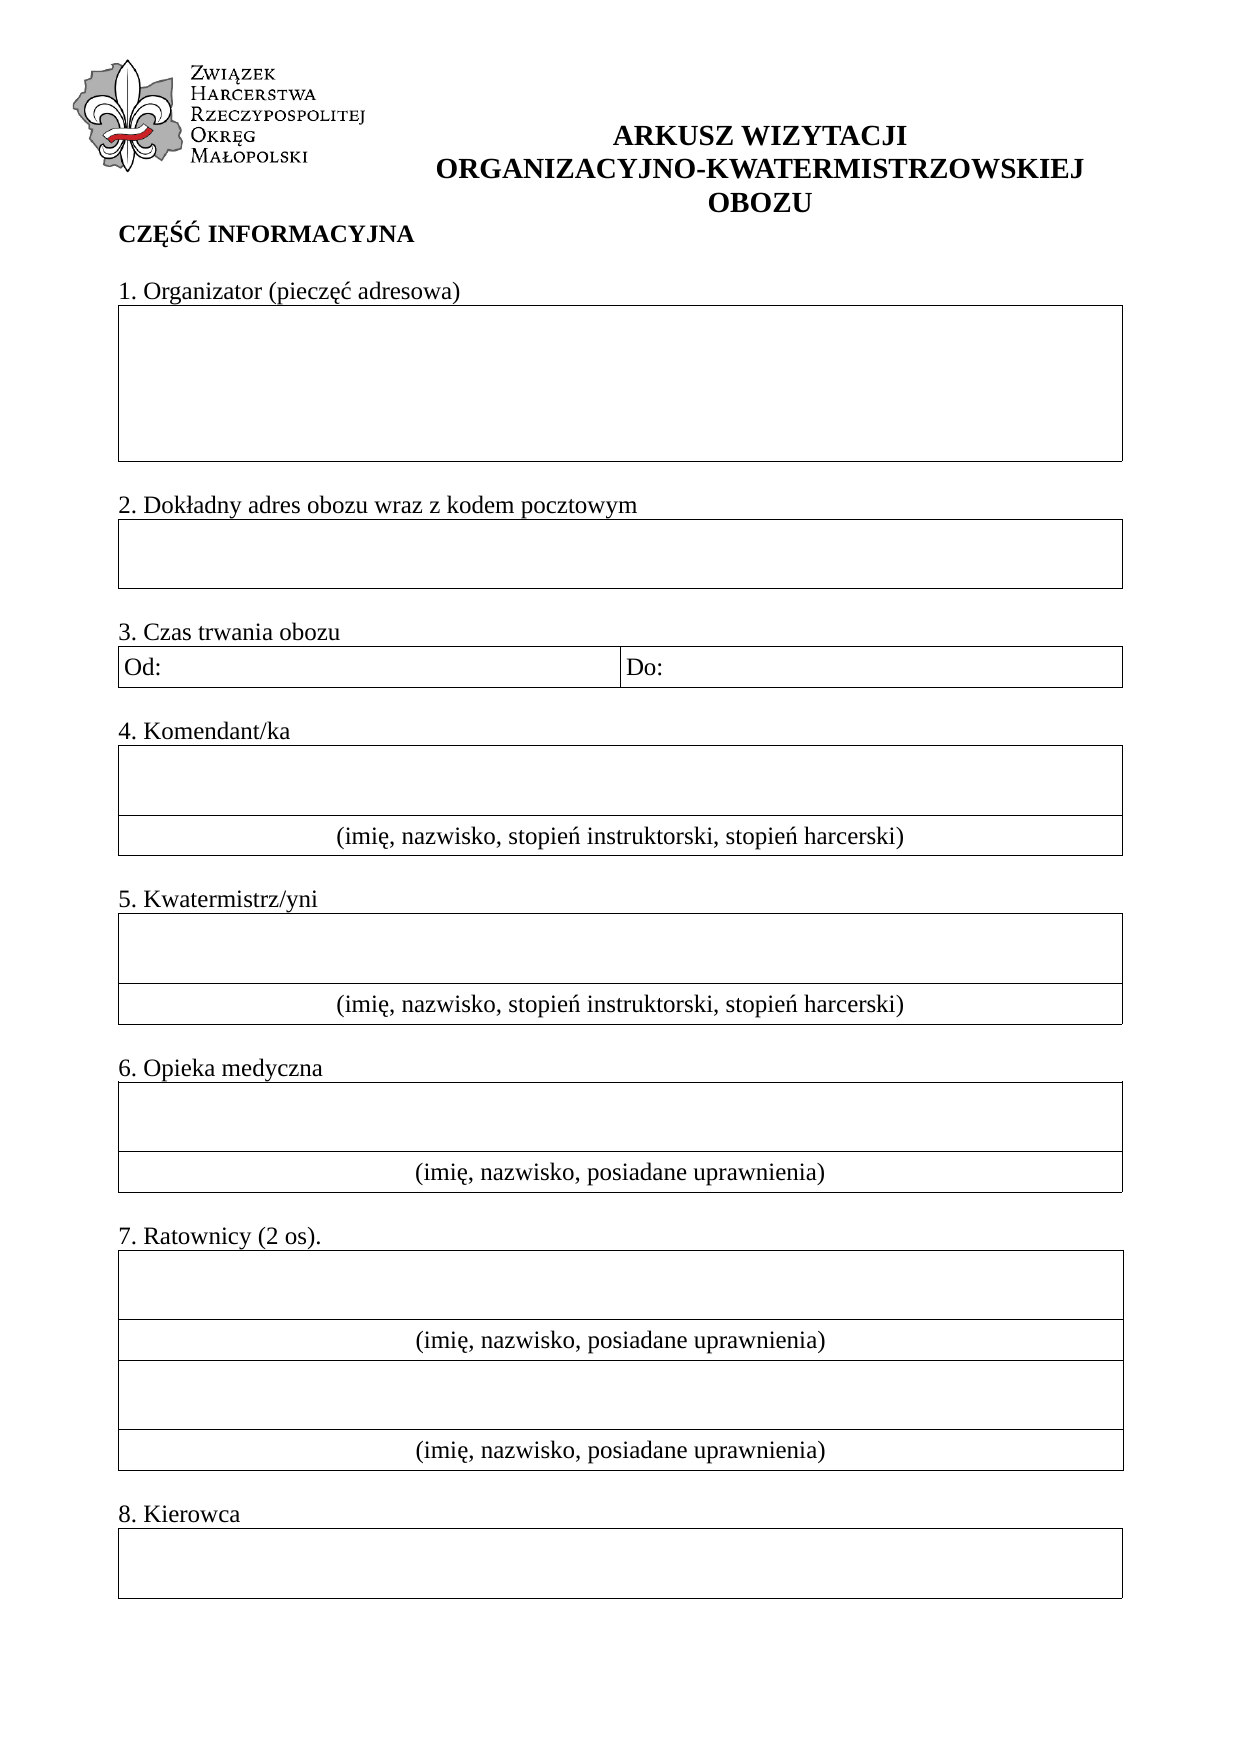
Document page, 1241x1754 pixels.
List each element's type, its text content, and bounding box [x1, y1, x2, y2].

table_header [119, 306, 1122, 461]
text 8. Kierowca [118, 1499, 1122, 1528]
table_header [119, 746, 1122, 814]
table_header [119, 520, 1122, 588]
text 4. Komendant/ka [118, 716, 1122, 745]
table_header Od: [119, 647, 620, 687]
table_cell (imię, nazwisko, posiadane uprawnienia) [119, 1152, 1122, 1192]
text 3. Czas trwania obozu [118, 617, 1122, 646]
text 6. Opieka medyczna [118, 1053, 1122, 1081]
table_header Do: [621, 647, 1122, 687]
text ORGANIZACYJNO-KWATERMISTRZOWSKIEJ [398, 152, 1122, 185]
table_cell [119, 1361, 1123, 1429]
table_cell (imię, nazwisko, posiadane uprawnienia) [119, 1430, 1123, 1470]
table_cell (imię, nazwisko, stopień instruktorski, stopień harcerski) [119, 984, 1122, 1023]
text 2. Dokładny adres obozu wraz z kodem pocztowym [118, 490, 1122, 519]
text OBOZU [118, 185, 1122, 219]
table_header [119, 1083, 1122, 1151]
table_cell (imię, nazwisko, posiadane uprawnienia) [119, 1320, 1123, 1360]
text ARKUSZ WIZYTACJI [398, 118, 1122, 152]
table_header [119, 914, 1122, 983]
table_header [119, 1251, 1123, 1319]
text 7. Ratownicy (2 os). [118, 1221, 1122, 1250]
table_cell (imię, nazwisko, stopień instruktorski, stopień harcerski) [119, 816, 1122, 855]
table_header [119, 1529, 1122, 1598]
text 1. Organizator (pieczęć adresowa) [118, 276, 1122, 305]
text CZĘŚĆ INFORMACYJNA [118, 219, 1122, 247]
text 5. Kwatermistrz/yni [118, 884, 1122, 913]
